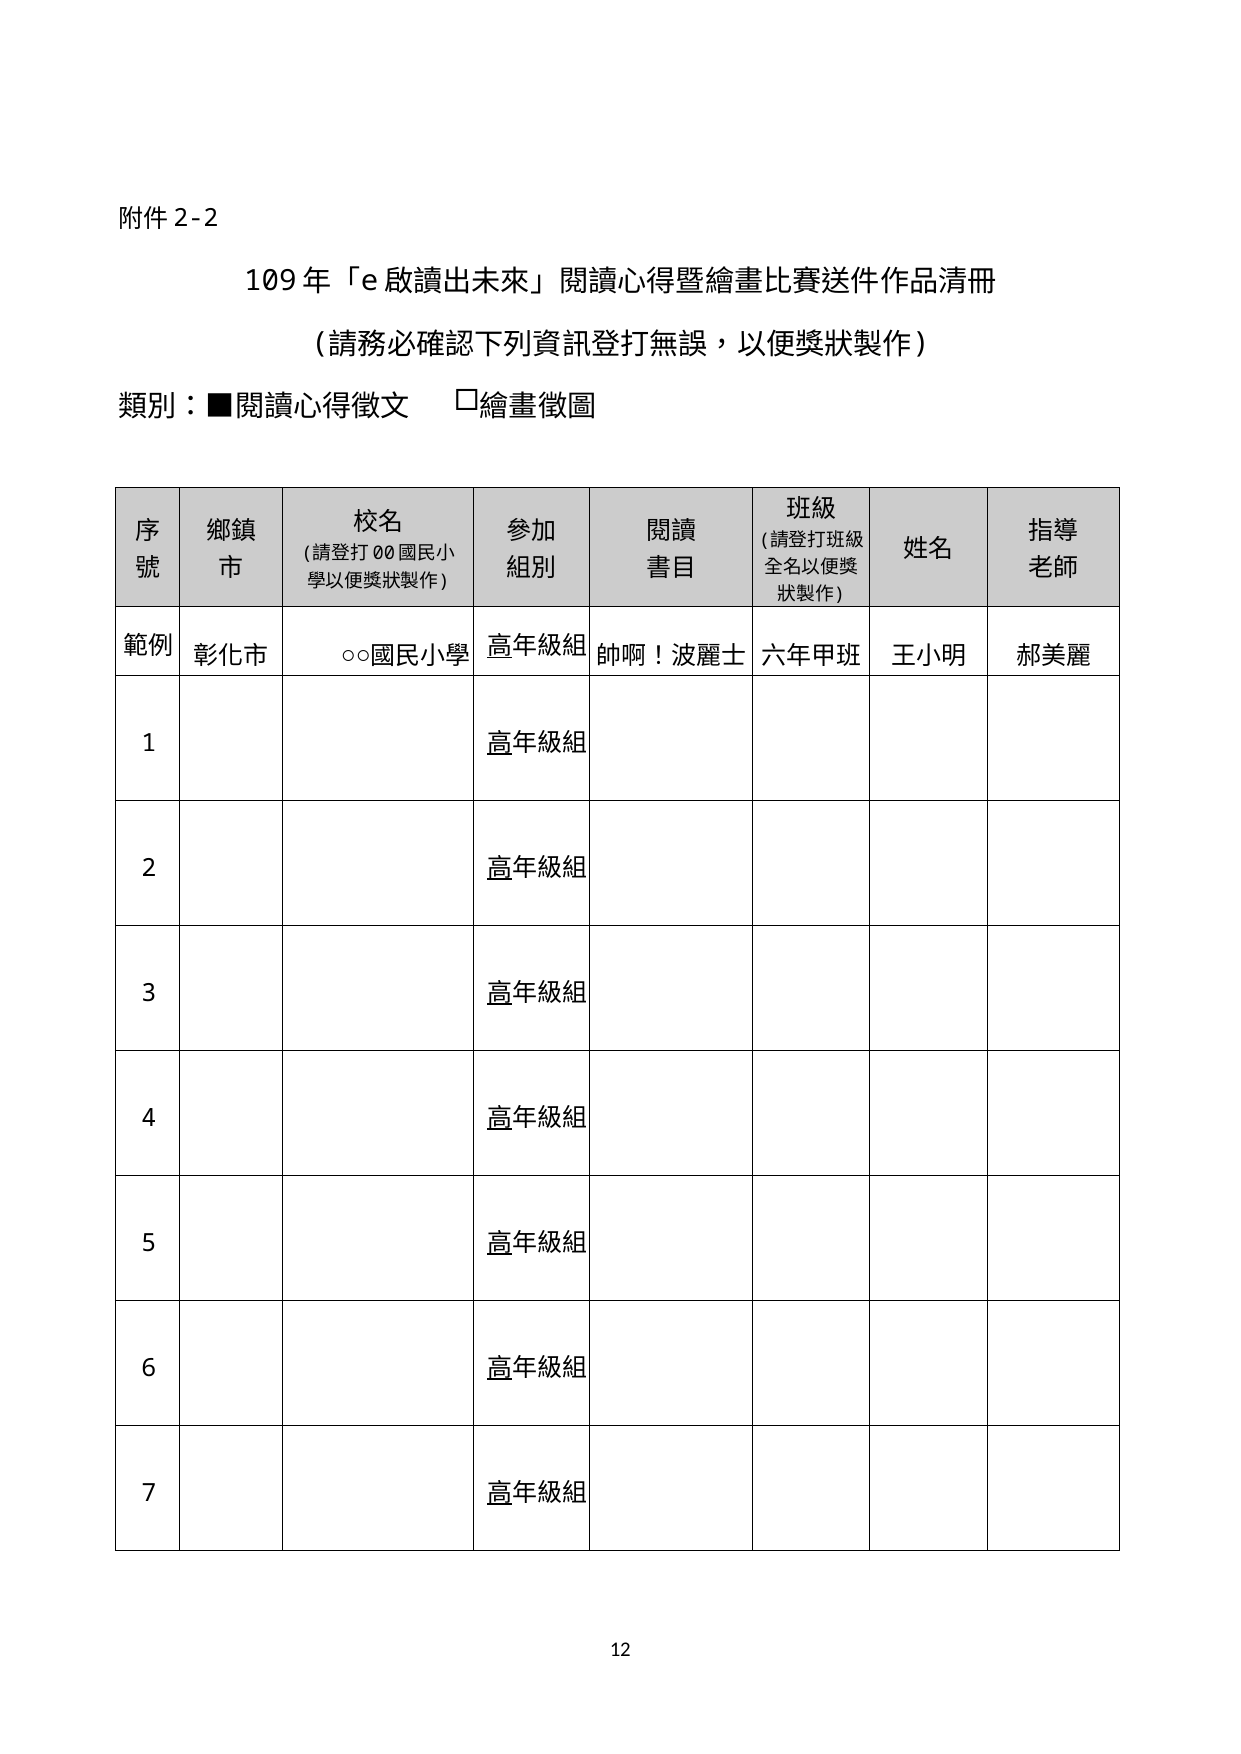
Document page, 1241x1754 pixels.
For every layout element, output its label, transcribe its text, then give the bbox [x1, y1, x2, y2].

table_cell [870, 676, 987, 800]
table_cell [590, 1051, 752, 1175]
table_cell [753, 676, 869, 800]
table_cell [180, 1051, 282, 1175]
table_cell [590, 1301, 752, 1425]
table_cell 高年級組 [474, 607, 589, 675]
table_cell 帥啊！波麗士 [590, 607, 752, 675]
table_cell 高年級組 [474, 801, 589, 925]
table_cell [753, 1176, 869, 1300]
table_cell [870, 926, 987, 1050]
table_cell [870, 1301, 987, 1425]
table_cell [283, 801, 473, 925]
text 109年「e啟讀出未來」閱讀心得暨繪畫比賽送件作品清冊 [118, 237, 1122, 300]
table_cell 高年級組 [474, 1426, 589, 1550]
table_cell 範例 [116, 607, 179, 675]
table_cell [283, 1301, 473, 1425]
table_cell 高年級組 [474, 676, 589, 800]
table_cell 6 [116, 1301, 179, 1425]
table_cell 六年甲班 [753, 607, 869, 675]
table_cell [753, 1426, 869, 1550]
table_cell [283, 676, 473, 800]
table_cell 高年級組 [474, 1051, 589, 1175]
table_cell [870, 801, 987, 925]
table_cell [590, 1426, 752, 1550]
table_cell [590, 801, 752, 925]
table_cell 高年級組 [474, 1301, 589, 1425]
table_cell [870, 1051, 987, 1175]
table_cell [180, 1301, 282, 1425]
table_cell 1 [116, 676, 179, 800]
table_cell 3 [116, 926, 179, 1050]
table_cell 5 [116, 1176, 179, 1300]
table_header 班級 (請登打班級全名以便獎狀製作) [753, 488, 869, 606]
table_cell 2 [116, 801, 179, 925]
table_cell [988, 1051, 1119, 1175]
table_cell [180, 926, 282, 1050]
table_header 序 號 [116, 488, 179, 606]
table_cell [988, 1426, 1119, 1550]
text 附件2-2 [118, 175, 1122, 237]
table_cell [870, 1176, 987, 1300]
table_cell [753, 926, 869, 1050]
table_cell 7 [116, 1426, 179, 1550]
table_cell 彰化市 [180, 607, 282, 675]
text 類別：■閱讀心得徵文 繪畫徵圖 [118, 362, 1122, 425]
table_cell 郝美麗 [988, 607, 1119, 675]
table_header 指導 老師 [988, 488, 1119, 606]
table_cell [590, 926, 752, 1050]
table_cell [753, 801, 869, 925]
table_cell [283, 1176, 473, 1300]
table_cell [988, 926, 1119, 1050]
table_cell [180, 1176, 282, 1300]
table_cell [590, 1176, 752, 1300]
table_header 參加 組別 [474, 488, 589, 606]
table_cell [180, 676, 282, 800]
table_header 閱讀 書目 [590, 488, 752, 606]
table_cell [283, 1051, 473, 1175]
table_cell ○○國民小學 [283, 607, 473, 675]
text (請務必確認下列資訊登打無誤，以便獎狀製作) [118, 300, 1122, 362]
table_cell [988, 1301, 1119, 1425]
table_cell [180, 801, 282, 925]
table_cell [753, 1301, 869, 1425]
table_cell [988, 676, 1119, 800]
table_cell [283, 926, 473, 1050]
table_cell [590, 676, 752, 800]
table_cell 高年級組 [474, 926, 589, 1050]
table_cell 王小明 [870, 607, 987, 675]
table_cell [988, 1176, 1119, 1300]
table_cell [283, 1426, 473, 1550]
table_header 校名 (請登打00國民小學以便獎狀製作) [283, 488, 473, 606]
table_cell [988, 801, 1119, 925]
table_cell [870, 1426, 987, 1550]
table_header 姓名 [870, 488, 987, 606]
table_header 鄉鎮市 [180, 488, 282, 606]
table_cell [753, 1051, 869, 1175]
table_cell 4 [116, 1051, 179, 1175]
table_cell [180, 1426, 282, 1550]
table_cell 高年級組 [474, 1176, 589, 1300]
